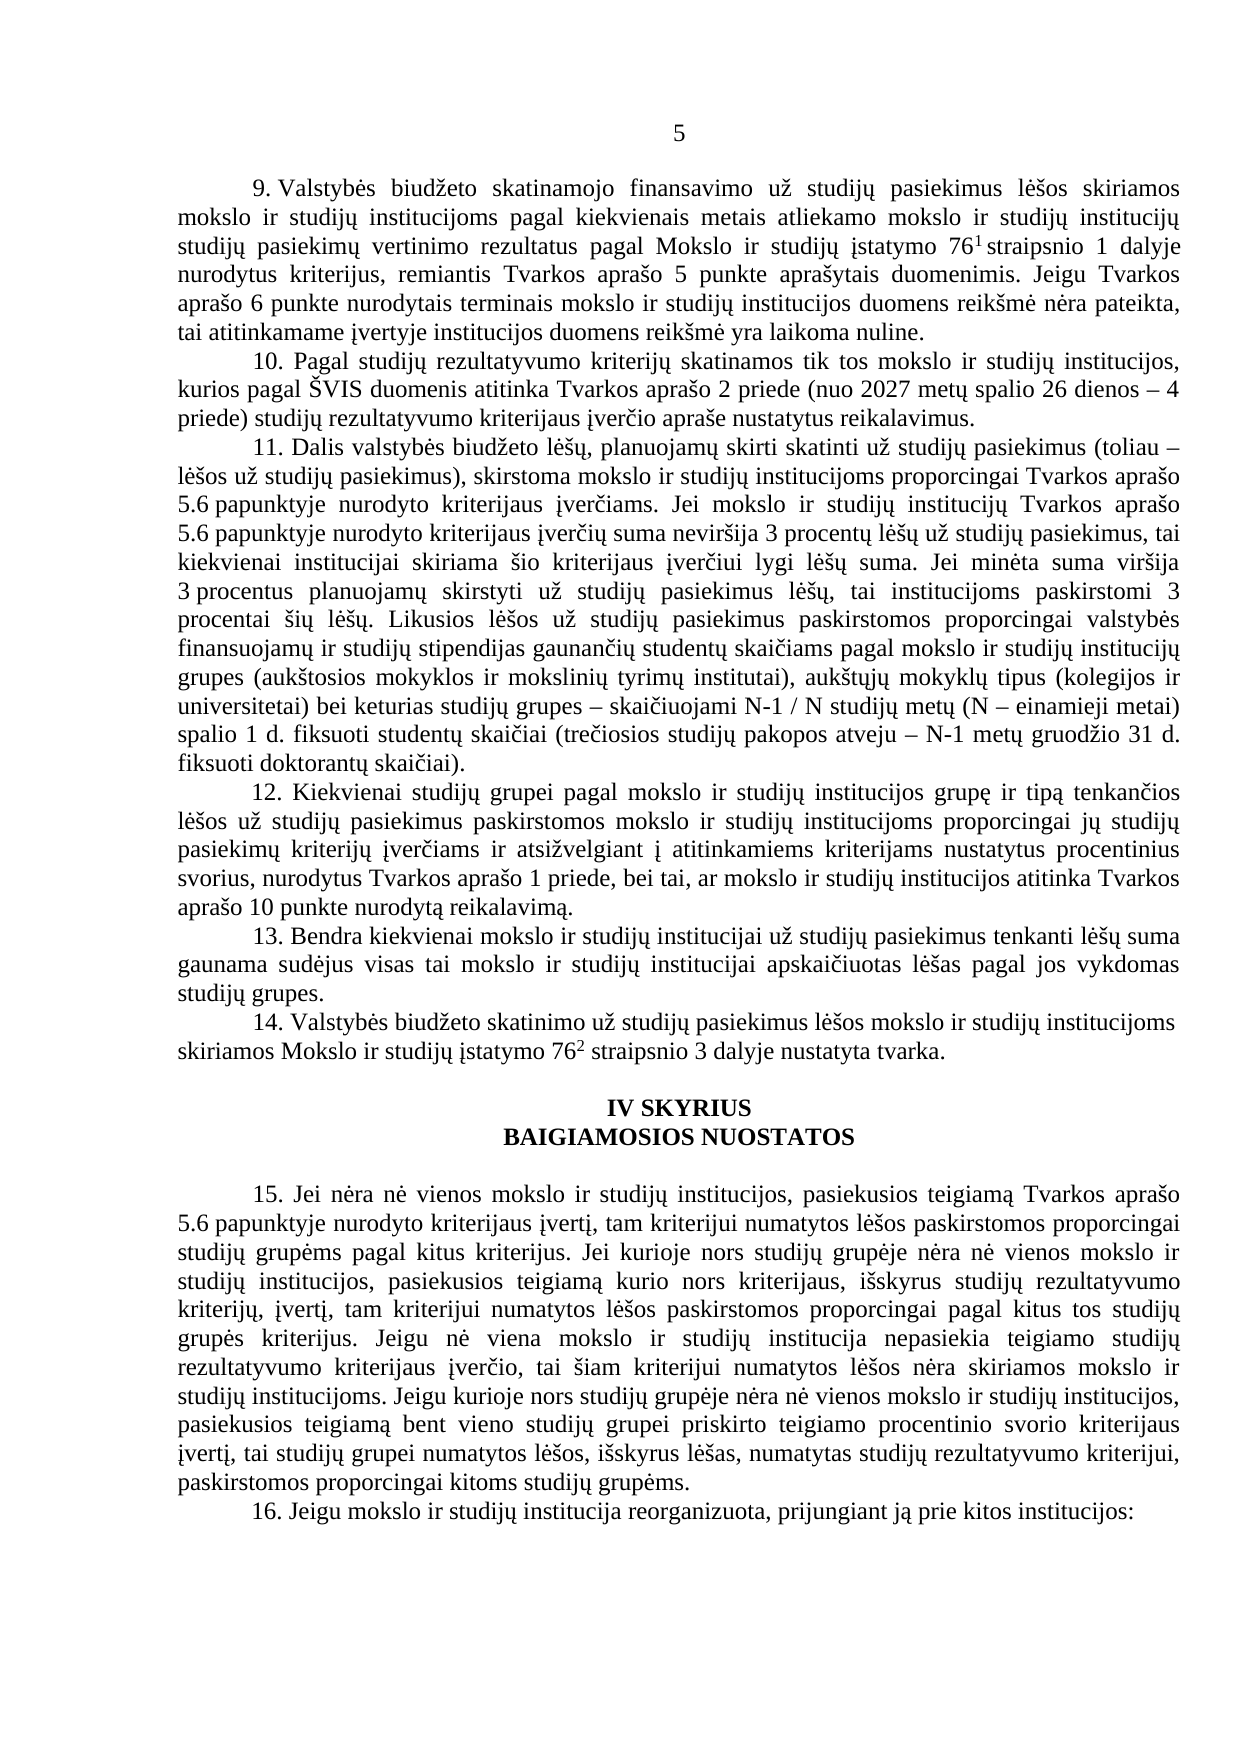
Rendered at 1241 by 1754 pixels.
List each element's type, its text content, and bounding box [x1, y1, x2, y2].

text 10. Pagal studijų rezultatyvumo kriterijų skatinamos tik tos mokslo ir studijų institucijos, kurios pagal ŠVIS duomenis atitinka Tvarkos aprašo 2 priede (nuo 2027 metų spalio 26 dienos – 4 priede) studijų rezultatyvumo kriterijaus įverčio apraše nustatytus reikalavimus. [177, 346, 1181, 432]
text 9. Valstybės biudžeto skatinamojo finansavimo už studijų pasiekimus lėšos skiriamos mokslo ir studijų institucijoms pagal kiekvienais metais atliekamo mokslo ir studijų institucijų studijų pasiekimų vertinimo rezultatus pagal Mokslo ir studijų įstatymo 761 straipsnio 1 dalyje nurodytus kriterijus, remiantis Tvarkos aprašo 5 punkte aprašytais duomenimis. Jeigu Tvarkos aprašo 6 punkte nurodytais terminais mokslo ir studijų institucijos duomens reikšmė nėra pateikta, tai atitinkamame įvertyje institucijos duomens reikšmė yra laikoma nuline. [177, 173, 1181, 346]
text IV SKYRIUS [177, 1093, 1181, 1122]
text 12. Kiekvienai studijų grupei pagal mokslo ir studijų institucijos grupę ir tipą tenkančios lėšos už studijų pasiekimus paskirstomos mokslo ir studijų institucijoms proporcingai jų studijų pasiekimų kriterijų įverčiams ir atsižvelgiant į atitinkamiems kriterijams nustatytus procentinius svorius, nurodytus Tvarkos aprašo 1 priede, bei tai, ar mokslo ir studijų institucijos atitinka Tvarkos aprašo 10 punkte nurodytą reikalavimą. [177, 777, 1181, 921]
text 14. Valstybės biudžeto skatinimo už studijų pasiekimus lėšos mokslo ir studijų institucijoms skiriamos Mokslo ir studijų įstatymo 762 straipsnio 3 dalyje nustatyta tvarka. [177, 1007, 1181, 1064]
text 16. Jeigu mokslo ir studijų institucija reorganizuota, prijungiant ją prie kitos institucijos: [177, 1496, 1181, 1524]
text 13. Bendra kiekvienai mokslo ir studijų institucijai už studijų pasiekimus tenkanti lėšų suma gaunama sudėjus visas tai mokslo ir studijų institucijai apskaičiuotas lėšas pagal jos vykdomas studijų grupes. [177, 921, 1181, 1007]
text 15. Jei nėra nė vienos mokslo ir studijų institucijos, pasiekusios teigiamą Tvarkos aprašo 5.6 papunktyje nurodyto kriterijaus įvertį, tam kriterijui numatytos lėšos paskirstomos proporcingai studijų grupėms pagal kitus kriterijus. Jei kurioje nors studijų grupėje nėra nė vienos mokslo ir studijų institucijos, pasiekusios teigiamą kurio nors kriterijaus, išskyrus studijų rezultatyvumo kriterijų, įvertį, tam kriterijui numatytos lėšos paskirstomos proporcingai pagal kitus tos studijų grupės kriterijus. Jeigu nė viena mokslo ir studijų institucija nepasiekia teigiamo studijų rezultatyvumo kriterijaus įverčio, tai šiam kriterijui numatytos lėšos nėra skiriamos mokslo ir studijų institucijoms. Jeigu kurioje nors studijų grupėje nėra nė vienos mokslo ir studijų institucijos, pasiekusios teigiamą bent vieno studijų grupei priskirto teigiamo procentinio svorio kriterijaus įvertį, tai studijų grupei numatytos lėšos, išskyrus lėšas, numatytas studijų rezultatyvumo kriterijui, paskirstomos proporcingai kitoms studijų grupėms. [177, 1179, 1181, 1496]
text BAIGIAMOSIOS NUOSTATOS [177, 1122, 1181, 1151]
text 11. Dalis valstybės biudžeto lėšų, planuojamų skirti skatinti už studijų pasiekimus (toliau – lėšos už studijų pasiekimus), skirstoma mokslo ir studijų institucijoms proporcingai Tvarkos aprašo 5.6 papunktyje nurodyto kriterijaus įverčiams. Jei mokslo ir studijų institucijų Tvarkos aprašo 5.6 papunktyje nurodyto kriterijaus įverčių suma neviršija 3 procentų lėšų už studijų pasiekimus, tai kiekvienai institucijai skiriama šio kriterijaus įverčiui lygi lėšų suma. Jei minėta suma viršija 3 procentus planuojamų skirstyti už studijų pasiekimus lėšų, tai institucijoms paskirstomi 3 procentai šių lėšų. Likusios lėšos už studijų pasiekimus paskirstomos proporcingai valstybės finansuojamų ir studijų stipendijas gaunančių studentų skaičiams pagal mokslo ir studijų institucijų grupes (aukštosios mokyklos ir mokslinių tyrimų institutai), aukštųjų mokyklų tipus (kolegijos ir universitetai) bei keturias studijų grupes – skaičiuojami N-1 / N studijų metų (N – einamieji metai) spalio 1 d. fiksuoti studentų skaičiai (trečiosios studijų pakopos atveju – N-1 metų gruodžio 31 d. fiksuoti doktorantų skaičiai). [177, 432, 1181, 777]
